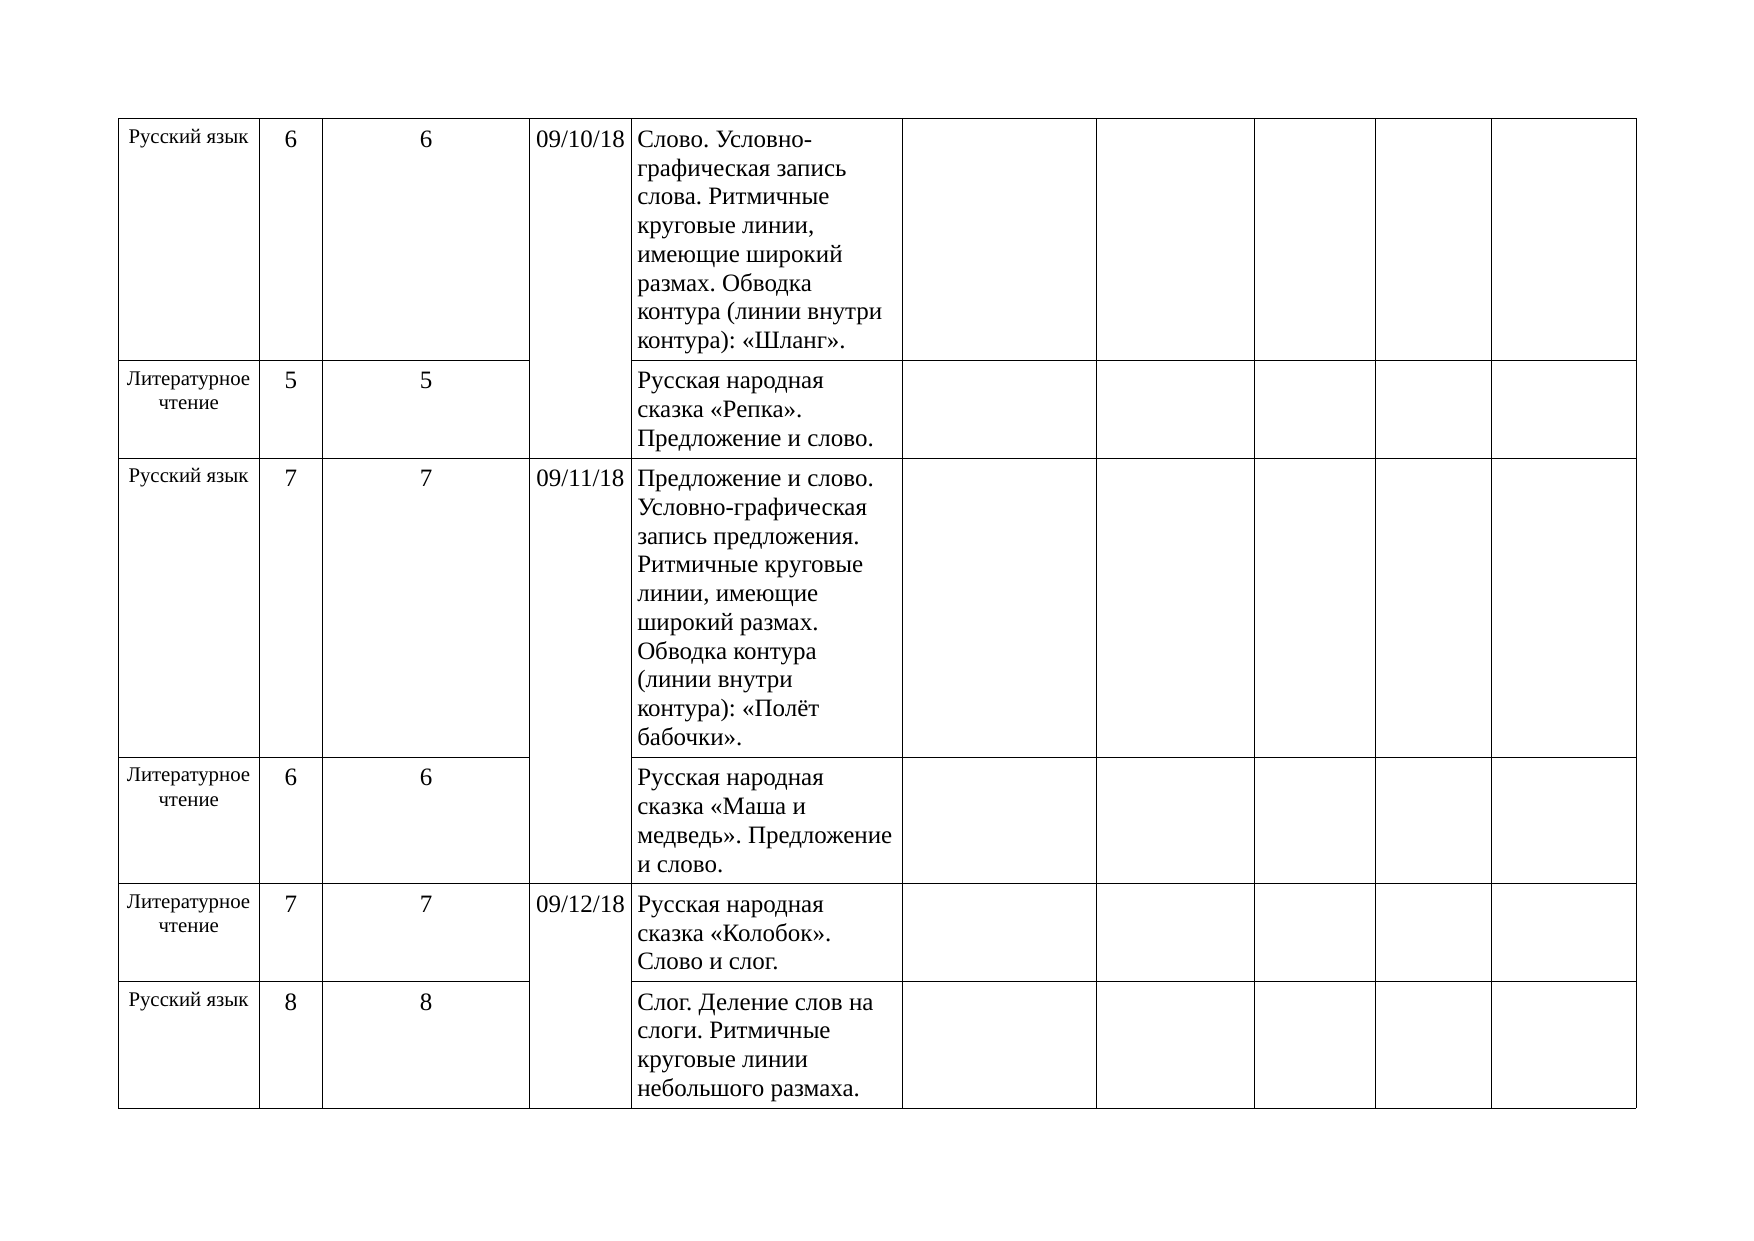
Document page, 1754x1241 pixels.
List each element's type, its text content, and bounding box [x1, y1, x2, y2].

table_cell 6 [323, 119, 529, 360]
table_cell 7 [323, 459, 529, 757]
table_cell [1376, 119, 1491, 360]
table_cell Русская народная сказка «Репка». Предложение и слово. [632, 361, 902, 457]
table_cell [1492, 119, 1636, 360]
table_cell 8 [260, 982, 322, 1107]
table_cell Литературное чтение [119, 361, 259, 457]
table_cell Русский язык [119, 459, 259, 757]
table_cell [1492, 982, 1636, 1107]
table_cell 12.09.18 [530, 884, 631, 1107]
table_cell [1097, 361, 1254, 457]
table_cell 6 [323, 758, 529, 883]
table_cell [1255, 758, 1375, 883]
table_cell [1097, 459, 1254, 757]
table_cell 6 [260, 758, 322, 883]
table_cell Русская народная сказка «Маша и медведь». Предложение и слово. [632, 758, 902, 883]
table_cell 11.09.18 [530, 459, 631, 883]
table_cell 5 [323, 361, 529, 457]
table_cell [1492, 361, 1636, 457]
table_cell 7 [260, 884, 322, 981]
table_cell Русский язык [119, 119, 259, 360]
table_cell [903, 884, 1096, 981]
table_cell [1255, 884, 1375, 981]
table_cell [903, 758, 1096, 883]
table_cell 6 [260, 119, 322, 360]
table_cell 8 [323, 982, 529, 1107]
table_cell [903, 459, 1096, 757]
table_cell Слог. Деление слов на слоги. Ритмичные круговые линии небольшого размаха. [632, 982, 902, 1107]
table_cell [1492, 884, 1636, 981]
table_cell [903, 982, 1096, 1107]
table_cell [1097, 884, 1254, 981]
table_cell [1376, 884, 1491, 981]
table_cell [1097, 119, 1254, 360]
table_cell Русский язык [119, 982, 259, 1107]
table_cell 7 [323, 884, 529, 981]
table_cell Литературное чтение [119, 758, 259, 883]
table_cell [1255, 459, 1375, 757]
table_cell [1492, 459, 1636, 757]
table_cell Предложение и слово. Условно-графическая запись предложения. Ритмичные круговые линии, имеющие широкий размах. Обводка контура (линии внутри контура): «Полёт бабочки». [632, 459, 902, 757]
table_cell [1376, 982, 1491, 1107]
table_cell [1255, 119, 1375, 360]
table_cell [903, 119, 1096, 360]
table_cell [1376, 459, 1491, 757]
table_cell [903, 361, 1096, 457]
table_cell [1255, 982, 1375, 1107]
table_cell 5 [260, 361, 322, 457]
table_cell [1492, 758, 1636, 883]
table_cell Слово. Условно-графическая запись слова. Ритмичные круговые линии, имеющие широкий размах. Обводка контура (линии внутри контура): «Шланг». [632, 119, 902, 360]
table_cell Русская народная сказка «Колобок». Слово и слог. [632, 884, 902, 981]
table_cell 10.09.18 [530, 119, 631, 457]
table_cell 7 [260, 459, 322, 757]
table_cell [1376, 361, 1491, 457]
table_cell Литературное чтение [119, 884, 259, 981]
table_cell [1097, 982, 1254, 1107]
table_cell [1097, 758, 1254, 883]
table_cell [1376, 758, 1491, 883]
table_cell [1255, 361, 1375, 457]
